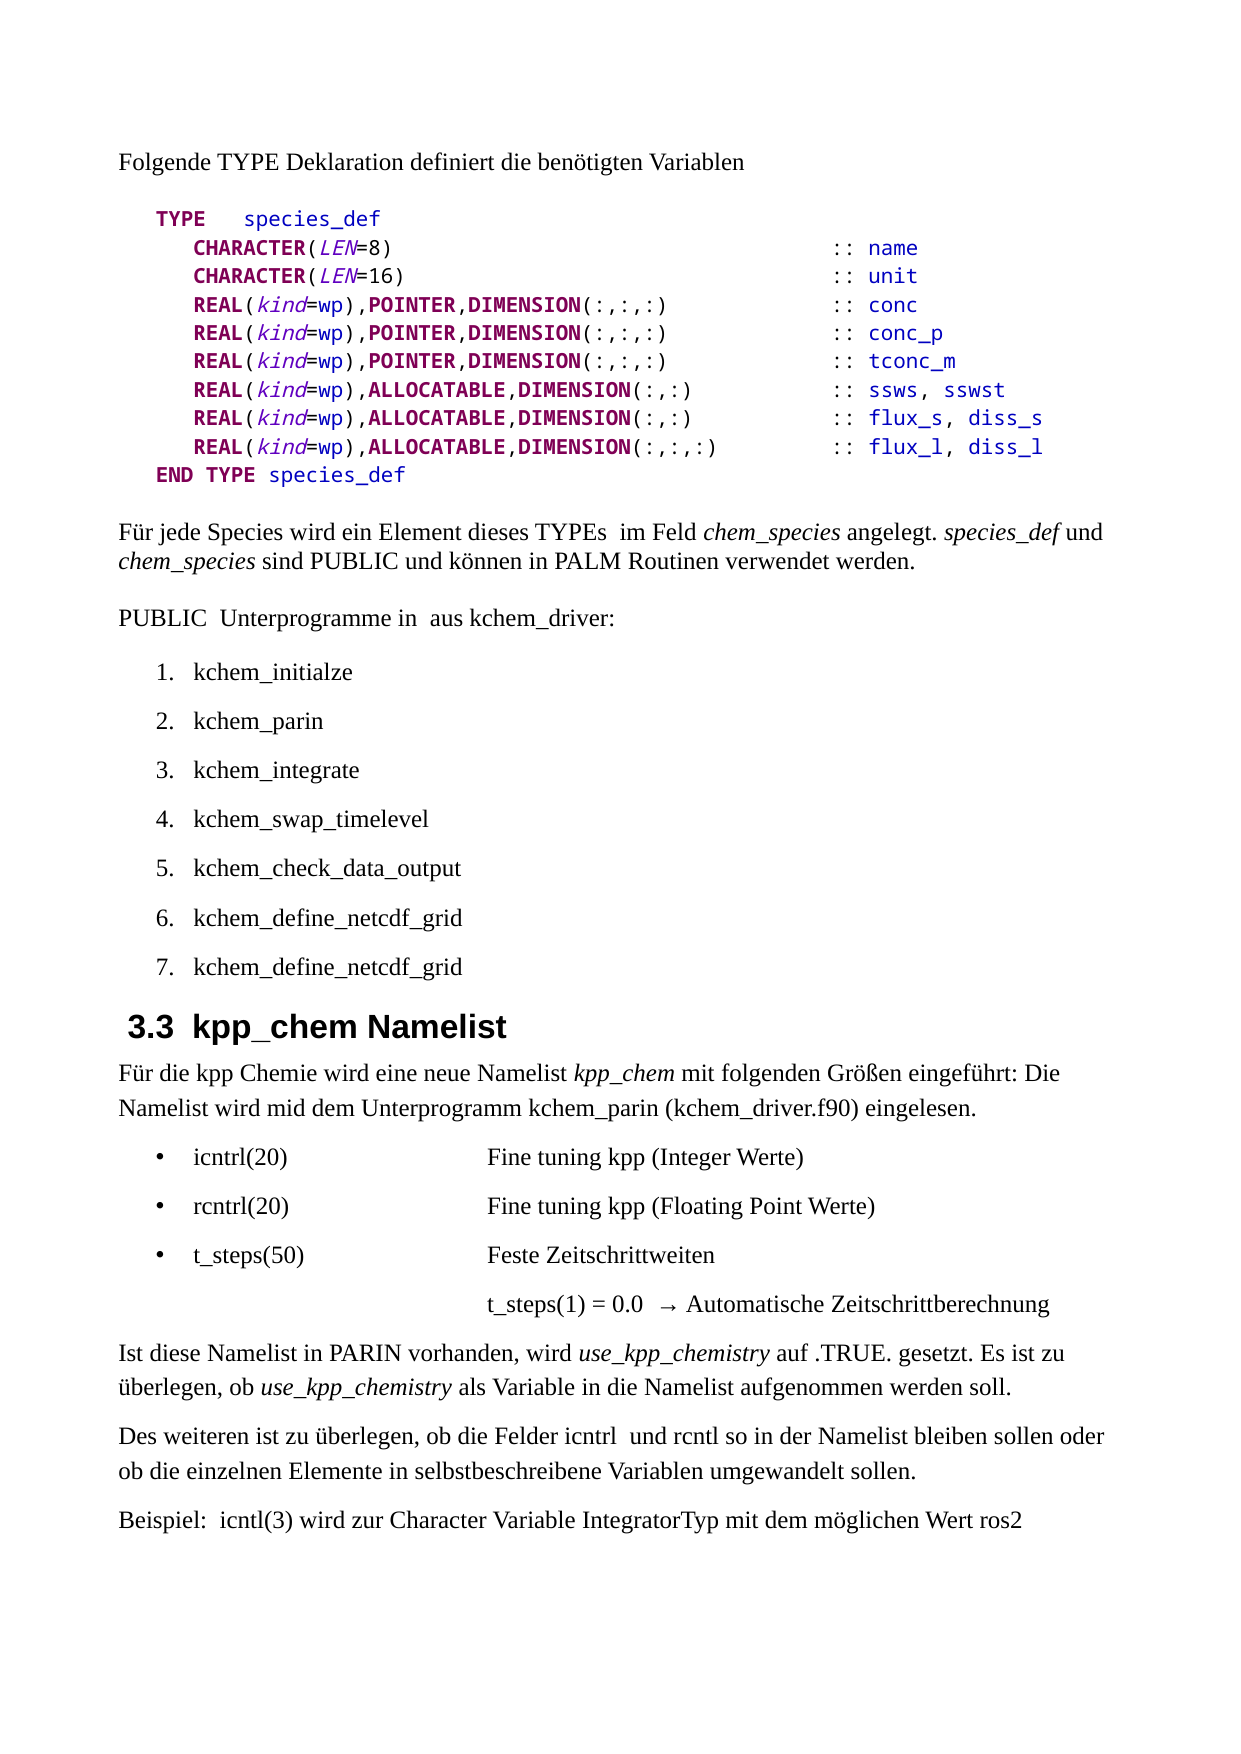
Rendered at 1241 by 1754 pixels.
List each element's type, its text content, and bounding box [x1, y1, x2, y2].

subtitle kpp_chem Namelist [118, 1007, 1122, 1046]
text REAL(kind=wp),POINTER,DIMENSION(:,:,:) :: conc [118, 290, 1122, 318]
list kchem_check_data_output [156, 853, 1122, 882]
text PUBLIC Unterprogramme in aus kchem_driver: [118, 603, 1122, 632]
list kchem_parin [156, 706, 1122, 735]
list kchem_define_netcdf_grid [156, 952, 1122, 980]
text REAL(kind=wp),ALLOCATABLE,DIMENSION(:,:,:) :: flux_l, diss_l [118, 432, 1122, 460]
list kchem_initialze [156, 657, 1122, 686]
text REAL(kind=wp),POINTER,DIMENSION(:,:,:) :: conc_p [118, 318, 1122, 347]
text REAL(kind=wp),ALLOCATABLE,DIMENSION(:,:) :: ssws, sswst [118, 375, 1122, 403]
text TYPE species_def [118, 204, 1122, 233]
list rcntrl(20) Fine tuning kpp (Floating Point Werte) [156, 1191, 1122, 1219]
list t_steps(50) Feste Zeitschrittweiten [156, 1240, 1122, 1268]
list kchem_define_netcdf_grid [156, 903, 1122, 931]
text Des weiteren ist zu überlegen, ob die Felder icntrl und rcntl so in der Namelist bleiben sollen oder ob die einzelnen Elemente in selbstbeschreibene Variablen umgewandelt sollen. [118, 1421, 1122, 1485]
text Beispiel: icntl(3) wird zur Character Variable IntegratorTyp mit dem möglichen Wert ros2 [118, 1505, 1122, 1534]
list t_steps(1) = 0.0 → Automatische Zeitschrittberechnung [156, 1289, 1122, 1318]
text END TYPE species_def [118, 460, 1122, 489]
text Ist diese Namelist in PARIN vorhanden, wird use_kpp_chemistry auf .TRUE. gesetzt. Es ist zu überlegen, ob use_kpp_chemistry als Variable in die Namelist aufgenommen werden soll. [118, 1338, 1122, 1401]
text CHARACTER(LEN=16) :: unit [118, 261, 1122, 290]
text Für die kpp Chemie wird eine neue Namelist kpp_chem mit folgenden Größen eingeführt: Die Namelist wird mid dem Unterprogramm kchem_parin (kchem_driver.f90) eingelesen. [118, 1058, 1122, 1121]
text REAL(kind=wp),POINTER,DIMENSION(:,:,:) :: tconc_m [118, 347, 1122, 375]
text REAL(kind=wp),ALLOCATABLE,DIMENSION(:,:) :: flux_s, diss_s [118, 403, 1122, 432]
list kchem_swap_timelevel [156, 804, 1122, 833]
list icntrl(20) Fine tuning kpp (Integer Werte) [156, 1142, 1122, 1170]
text Folgende TYPE Deklaration definiert die benötigten Variablen [118, 147, 1122, 176]
text CHARACTER(LEN=8) :: name [118, 233, 1122, 261]
text Für jede Species wird ein Element dieses TYPEs im Feld chem_species angelegt. species_def und chem_species sind PUBLIC und können in PALM Routinen verwendet werden. [118, 517, 1122, 575]
list kchem_integrate [156, 755, 1122, 784]
